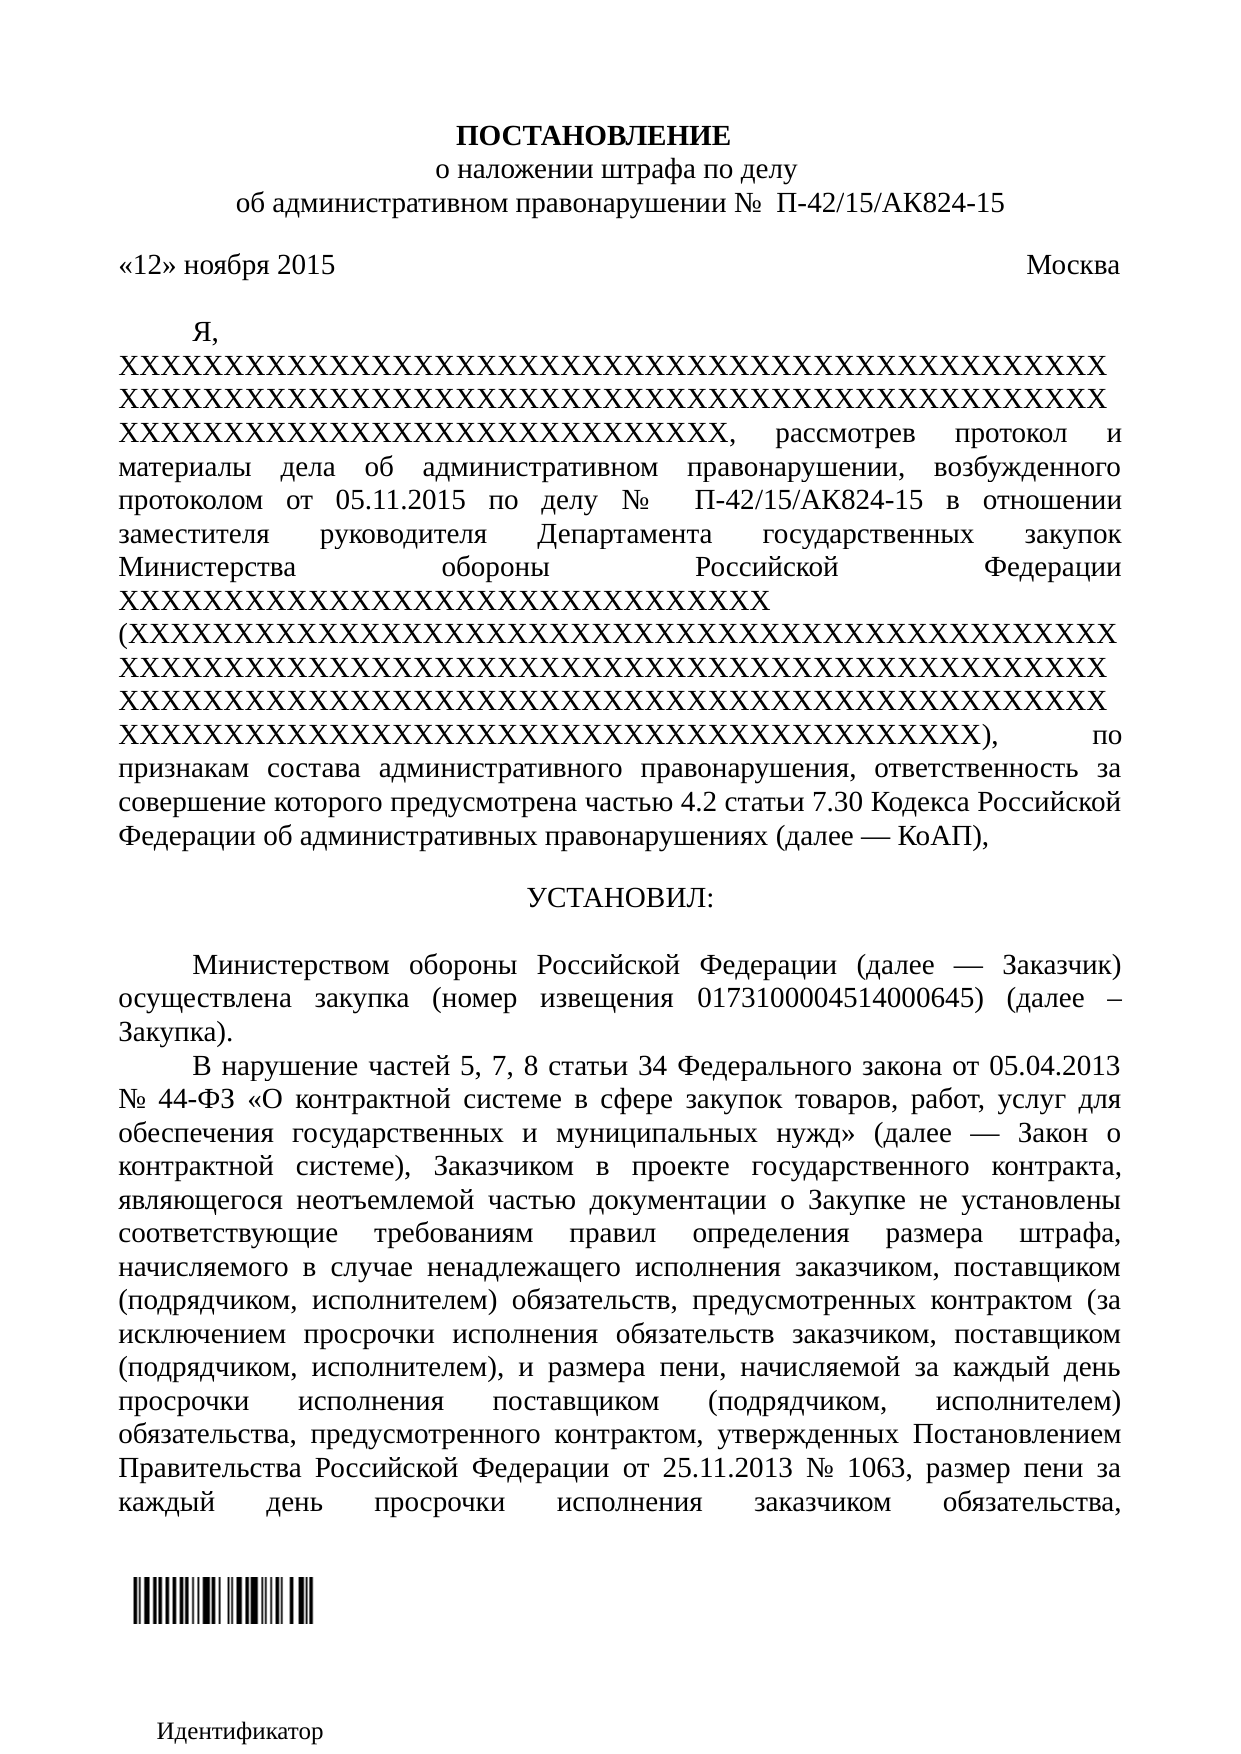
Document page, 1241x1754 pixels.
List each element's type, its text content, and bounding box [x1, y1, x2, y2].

text ПОСТАНОВЛЕНИЕ [117, 118, 1078, 152]
picture [118, 1577, 331, 1624]
text Министерством обороны Российской Федерации (далее — Заказчик) осуществлена закупка (номер извещения 0173100004514000645) (далее – Закупка). [118, 947, 1122, 1048]
text УСТАНОВИЛ: [118, 880, 1122, 913]
text В нарушение частей 5, 7, 8 статьи 34 Федерального закона от 05.04.2013 № 44-ФЗ «О контрактной системе в сфере закупок товаров, работ, услуг для обеспечения государственных и муниципальных нужд» (далее — Закон о контрактной системе), Заказчиком в проекте государственного контракта, являющегося неотъемлемой частью документации о Закупке не установлены соответствующие требованиям правил определения размера штрафа, начисляемого в случае ненадлежащего исполнения заказчиком, поставщиком (подрядчиком, исполнителем) обязательств, предусмотренных контрактом (за исключением просрочки исполнения обязательств заказчиком, поставщиком (подрядчиком, исполнителем), и размера пени, начисляемой за каждый день просрочки исполнения поставщиком (подрядчиком, исполнителем) обязательства, предусмотренного контрактом, утвержденных Постановлением Правительства Российской Федерации от 25.11.2013 № 1063, размер пени за каждый день просрочки исполнения заказчиком обязательства, [118, 1048, 1122, 1517]
text Я, XXXXXXXXXXXXXXXXXXXXXXXXXXXXXXXXXXXXXXXXXXXXXXXXXXXXXXXXXXXXXXXXXXXXXXXXXXXXXXXXXXXXXXXXXXXXXXXXXXXXXXXXXXXXXXXXXXXXXXXXXXX, рассмотрев протокол и материалы дела об административном правонарушении, возбужденного протоколом от 05.11.2015 по делу № П-42/15/АК824-15 в отношении заместителя руководителя Департамента государственных закупок Министерства обороны Российской Федерации XXXXXXXXXXXXXXXXXXXXXXXXXXXXXXX (XXXXXXXXXXXXXXXXXXXXXXXXXXXXXXXXXXXXXXXXXXXXXXXXXXXXXXXXXXXXXXXXXXXXXXXXXXXXXXXXXXXXXXXXXXXXXXXXXXXXXXXXXXXXXXXXXXXXXXXXXXXXXXXXXXXXXXXXXXXXXXXXXXXXXXXXXXXXXXXXXXXXXXXXXXXXXXXXXXXXXX), по признакам состава административного правонарушения, ответственность за совершение которого предусмотрена частью 4.2 статьи 7.30 Кодекса Российской Федерации об административных правонарушениях (далее — КоАП), [118, 314, 1122, 851]
text о наложении штрафа по делу [118, 152, 1122, 185]
text об административном правонарушении № П-42/15/АК824-15 [118, 185, 1122, 219]
text «12» ноября 2015 Москва [118, 247, 1122, 281]
